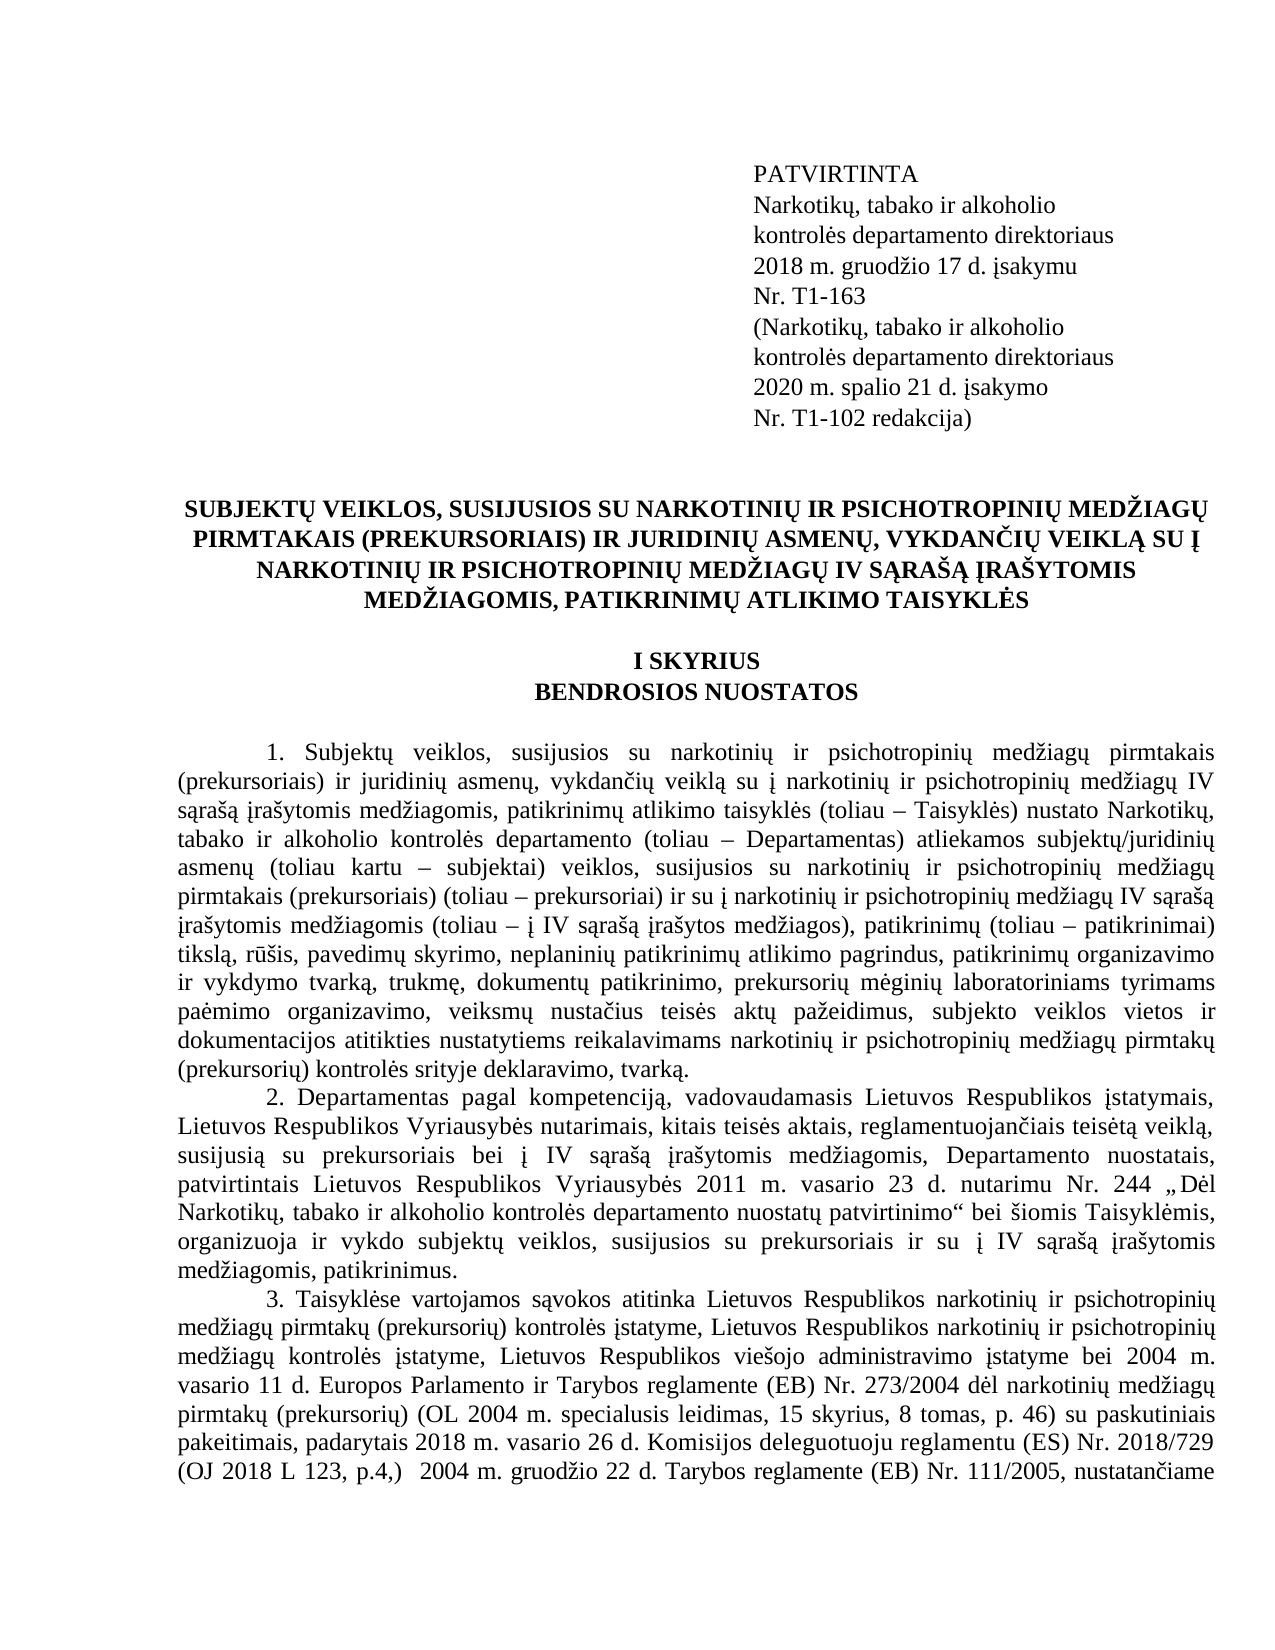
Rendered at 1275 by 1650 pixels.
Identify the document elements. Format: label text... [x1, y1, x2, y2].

text Bendrosios nuostatos [177, 677, 1216, 705]
text Nr. T1-102 redakcija) [177, 403, 1216, 432]
text (Narkotikų, tabako ir alkoholio [177, 312, 1216, 340]
text PATVIRTINTA [177, 159, 1216, 188]
text 2. Departamentas pagal kompetenciją, vadovaudamasis Lietuvos Respublikos įstatymais, Lietuvos Respublikos Vyriausybės nutarimais, kitais teisės aktais, reglamentuojančiais teisėtą veiklą, susijusią su prekursoriais bei į IV sąrašą įrašytomis medžiagomis, Departamento nuostatais, patvirtintais Lietuvos Respublikos Vyriausybės 2011 m. vasario 23 d. nutarimu Nr. 244 „Dėl Narkotikų, tabako ir alkoholio kontrolės departamento nuostatų patvirtinimo“ bei šiomis Taisyklėmis, organizuoja ir vykdo subjektų veiklos, susijusios su prekursoriais ir su į IV sąrašą įrašytomis medžiagomis, patikrinimus. [177, 1082, 1216, 1284]
text 2018 m. gruodžio 17 d. įsakymu [177, 251, 1216, 279]
text kontrolės departamento direktoriaus [177, 342, 1216, 371]
text 3. Taisyklėse vartojamos sąvokos atitinka Lietuvos Respublikos narkotinių ir psichotropinių medžiagų pirmtakų (prekursorių) kontrolės įstatyme, Lietuvos Respublikos narkotinių ir psichotropinių medžiagų kontrolės įstatyme, Lietuvos Respublikos viešojo administravimo įstatyme bei 2004 m. vasario 11 d. Europos Parlamento ir Tarybos reglamente (EB) Nr. 273/2004 dėl narkotinių medžiagų pirmtakų (prekursorių) (OL 2004 m. specialusis leidimas, 15 skyrius, 8 tomas, p. 46) su paskutiniais pakeitimais, padarytais 2018 m. vasario 26 d. Komisijos deleguotuoju reglamentu (ES) Nr. 2018/729 (OJ 2018 L 123, p.4,) 2004 m. gruodžio 22 d. Tarybos reglamente (EB) Nr. 111/2005, nustatančiame [177, 1284, 1216, 1485]
text 1. Subjektų veiklos, susijusios su narkotinių ir psichotropinių medžiagų pirmtakais (prekursoriais) ir juridinių asmenų, vykdančių veiklą su į narkotinių ir psichotropinių medžiagų IV sąrašą įrašytomis medžiagomis, patikrinimų atlikimo taisyklės (toliau – Taisyklės) nustato Narkotikų, tabako ir alkoholio kontrolės departamento (toliau – Departamentas) atliekamos subjektų/juridinių asmenų (toliau kartu – subjektai) veiklos, susijusios su narkotinių ir psichotropinių medžiagų pirmtakais (prekursoriais) (toliau – prekursoriai) ir su į narkotinių ir psichotropinių medžiagų IV sąrašą įrašytomis medžiagomis (toliau – į IV sąrašą įrašytos medžiagos), patikrinimų (toliau – patikrinimai) tikslą, rūšis, pavedimų skyrimo, neplaninių patikrinimų atlikimo pagrindus, patikrinimų organizavimo ir vykdymo tvarką, trukmę, dokumentų patikrinimo, prekursorių mėginių laboratoriniams tyrimams paėmimo organizavimo, veiksmų nustačius teisės aktų pažeidimus, subjekto veiklos vietos ir dokumentacijos atitikties nustatytiems reikalavimams narkotinių ir psichotropinių medžiagų pirmtakų (prekursorių) kontrolės srityje deklaravimo, tvarką. [177, 737, 1216, 1082]
text I Skyrius [177, 646, 1216, 675]
text Narkotikų, tabako ir alkoholio [177, 190, 1216, 219]
text kontrolės departamento direktoriaus [177, 220, 1216, 249]
text Nr. T1-163 [177, 281, 1216, 310]
text 2020 m. spalio 21 d. įsakymo [177, 372, 1216, 401]
text SUBJEKTŲ VEIKLOS, SUSIJUSIOS SU NARKOTINIŲ IR PSICHOTROPINIŲ MEDŽIAGŲ PIRMTAKAIS (PREKURSORIAIS) ir JURIDINIŲ ASMENŲ, VYKDANČIŲ VEIKLĄ SU Į NARKOTINIŲ IR PSICHOTROPINIŲ MEDŽIAGŲ IV SĄRAŠĄ ĮRAŠYTOMIS MEDŽIAGOMIS, PATIKRINIMŲ ATLIKIMO TAISYKLĖS [177, 494, 1216, 614]
